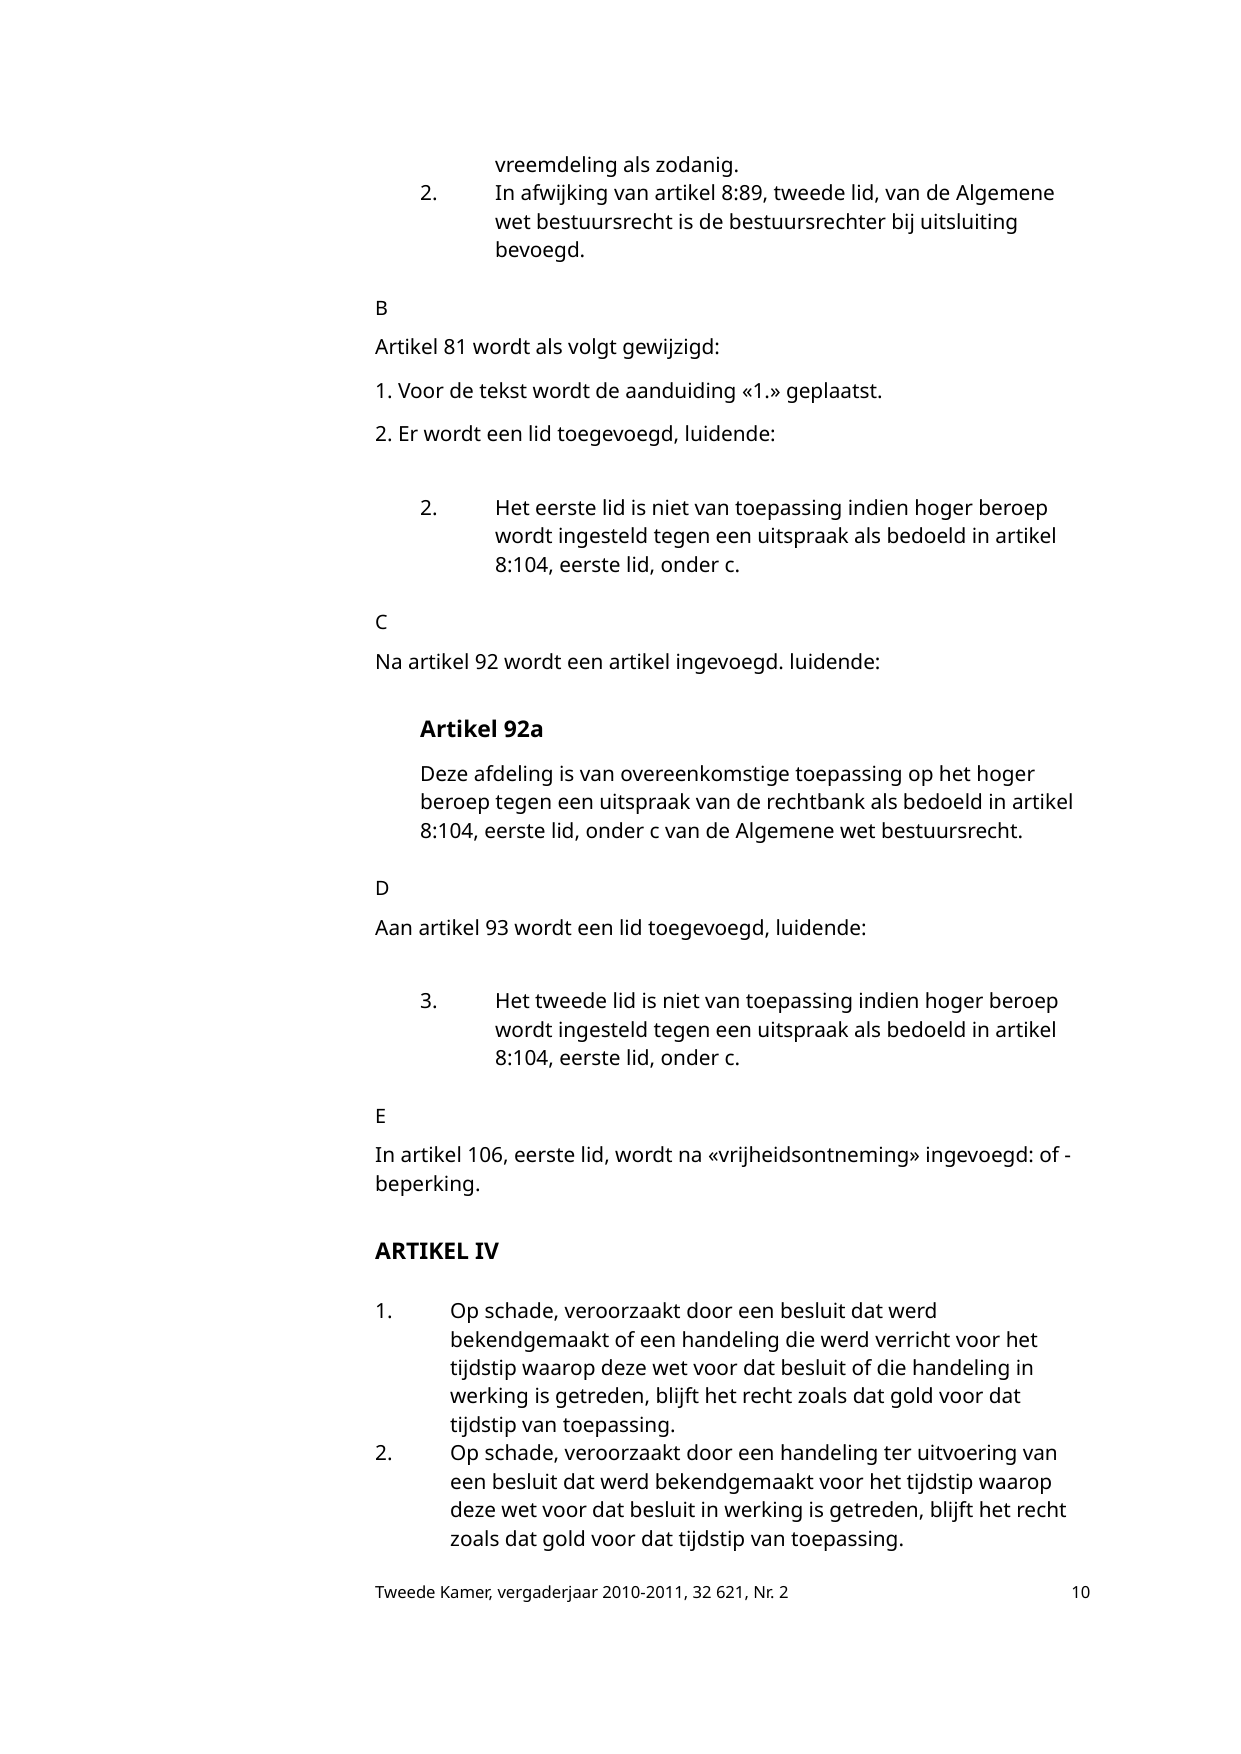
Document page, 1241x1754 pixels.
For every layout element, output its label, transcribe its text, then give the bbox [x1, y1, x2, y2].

list In afwijking van artikel 8:89, tweede lid, van de Algemene wet bestuursrecht is de bestuursrechter bij uitsluiting bevoegd. [420, 178, 1090, 264]
list vreemdeling als zodanig. [420, 150, 1090, 178]
text C [375, 608, 1090, 635]
text In artikel 106, eerste lid, wordt na «vrijheidsontneming» ingevoegd: of -beperking. [375, 1141, 1090, 1197]
text 1. Voor de tekst wordt de aanduiding «1.» geplaatst. [375, 376, 1090, 404]
text 2. Er wordt een lid toegevoegd, luidende: [375, 419, 1090, 448]
list Op schade, veroorzaakt door een besluit dat werd bekendgemaakt of een handeling die werd verricht voor het tijdstip waarop deze wet voor dat besluit of die handeling in werking is getreden, blijft het recht zoals dat gold voor dat tijdstip van toepassing. [375, 1296, 1090, 1438]
text Na artikel 92 wordt een artikel ingevoegd. luidende: [375, 647, 1090, 675]
text E [375, 1102, 1090, 1129]
list Het tweede lid is niet van toepassing indien hoger beroep wordt ingesteld tegen een uitspraak als bedoeld in artikel 8:104, eerste lid, onder c. [420, 987, 1090, 1072]
list Het eerste lid is niet van toepassing indien hoger beroep wordt ingesteld tegen een uitspraak als bedoeld in artikel 8:104, eerste lid, onder c. [420, 493, 1090, 578]
subtitle ARTIKEL IV [375, 1235, 1090, 1266]
text Artikel 81 wordt als volgt gewijzigd: [375, 332, 1090, 361]
text Deze afdeling is van overeenkomstige toepassing op het hoger beroep tegen een uitspraak van de rechtbank als bedoeld in artikel 8:104, eerste lid, onder c van de Algemene wet bestuursrecht. [420, 759, 1090, 844]
text D [375, 874, 1090, 901]
text Aan artikel 93 wordt een lid toegevoegd, luidende: [375, 913, 1090, 942]
text B [375, 294, 1090, 321]
list Op schade, veroorzaakt door een handeling ter uitvoering van een besluit dat werd bekendgemaakt voor het tijdstip waarop deze wet voor dat besluit in werking is getreden, blijft het recht zoals dat gold voor dat tijdstip van toepassing. [375, 1438, 1090, 1552]
subtitle Artikel 92a [420, 713, 1090, 744]
